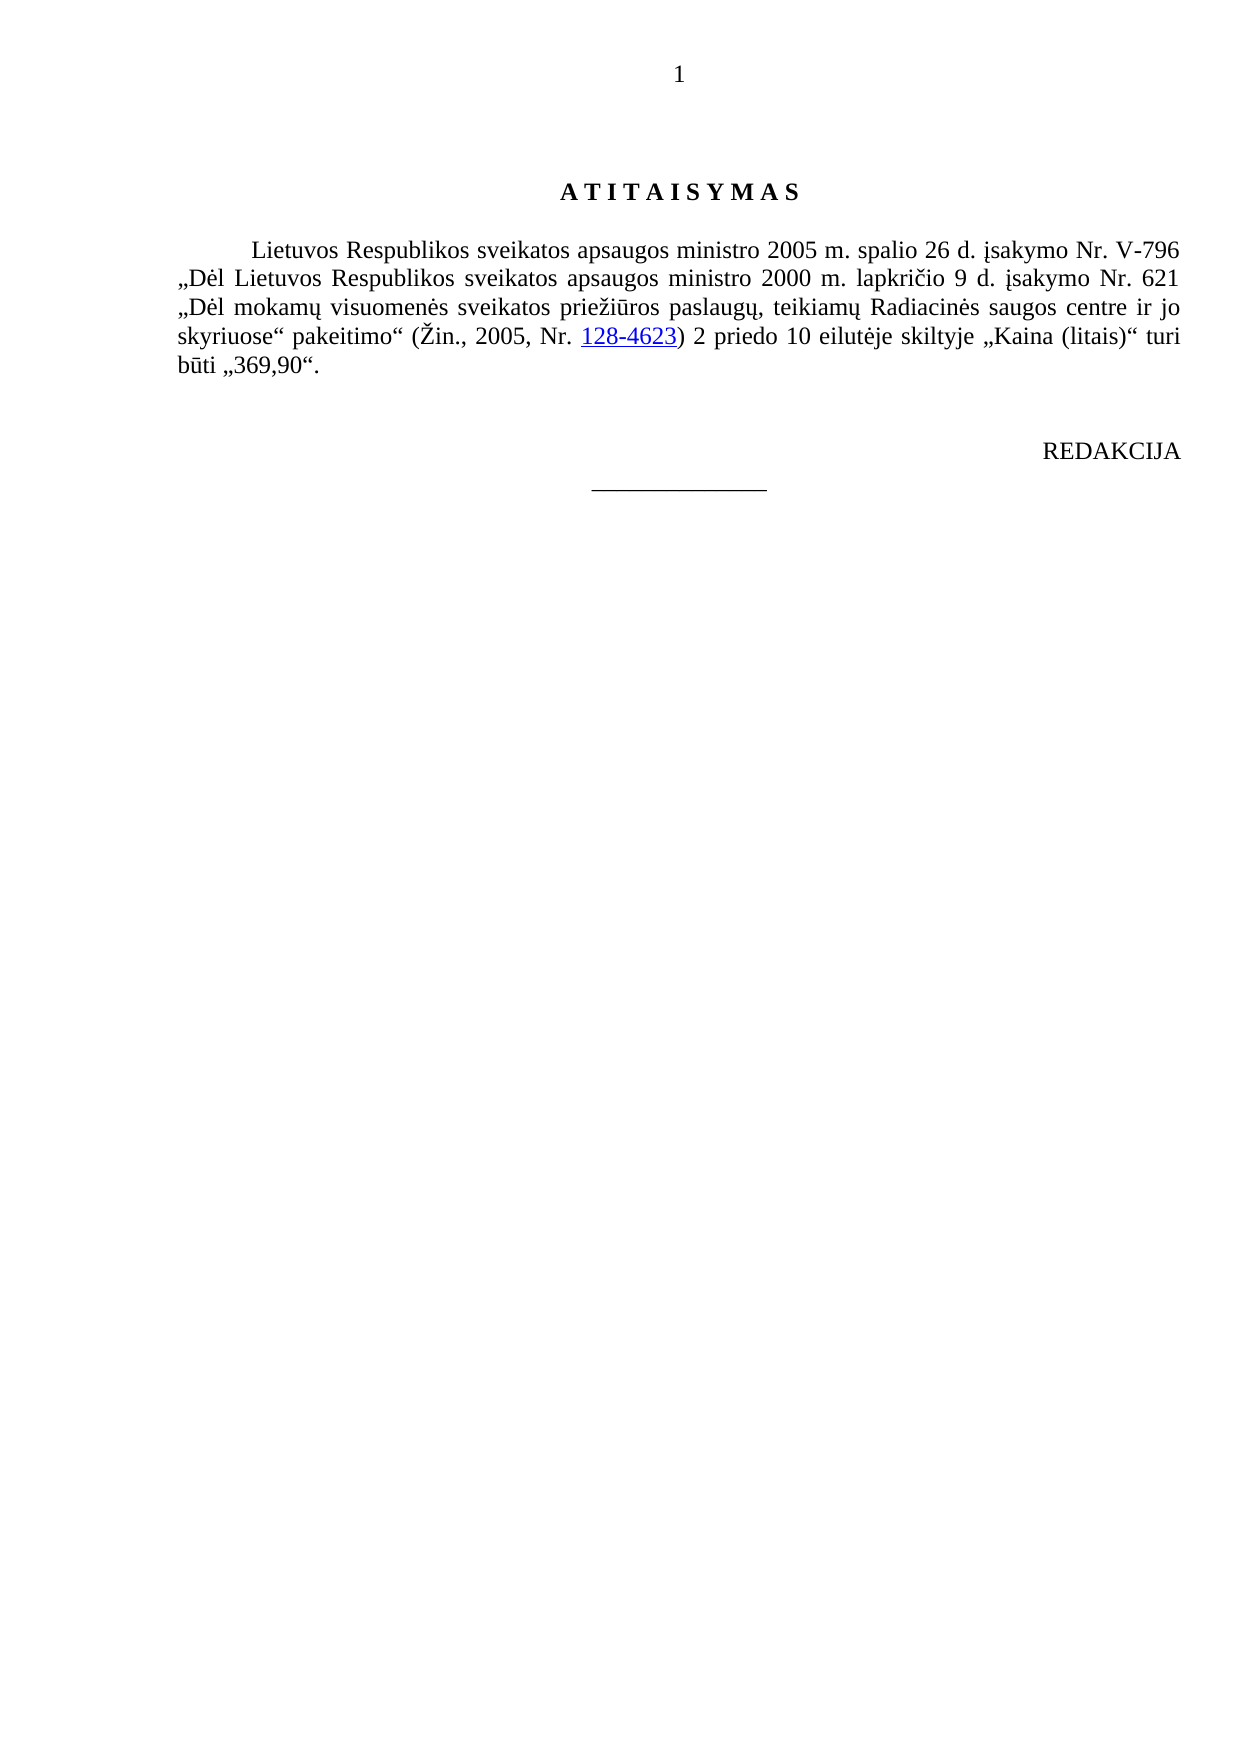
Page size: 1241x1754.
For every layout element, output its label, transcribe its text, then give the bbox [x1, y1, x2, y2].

text ATITAISYMAS [177, 177, 1181, 206]
text REDAKCIJA [177, 436, 1181, 465]
text Lietuvos Respublikos sveikatos apsaugos ministro 2005 m. spalio 26 d. įsakymo Nr. V-796 „Dėl Lietuvos Respublikos sveikatos apsaugos ministro 2000 m. lapkričio 9 d. įsakymo Nr. 621 „Dėl mokamų visuomenės sveikatos priežiūros paslaugų, teikiamų Radiacinės saugos centre ir jo skyriuose“ pakeitimo“ (Žin., 2005, Nr. 128-4623) 2 priedo 10 eilutėje skiltyje „Kaina (litais)“ turi būti „369,90“. [177, 235, 1181, 378]
text ______________ [177, 465, 1181, 493]
